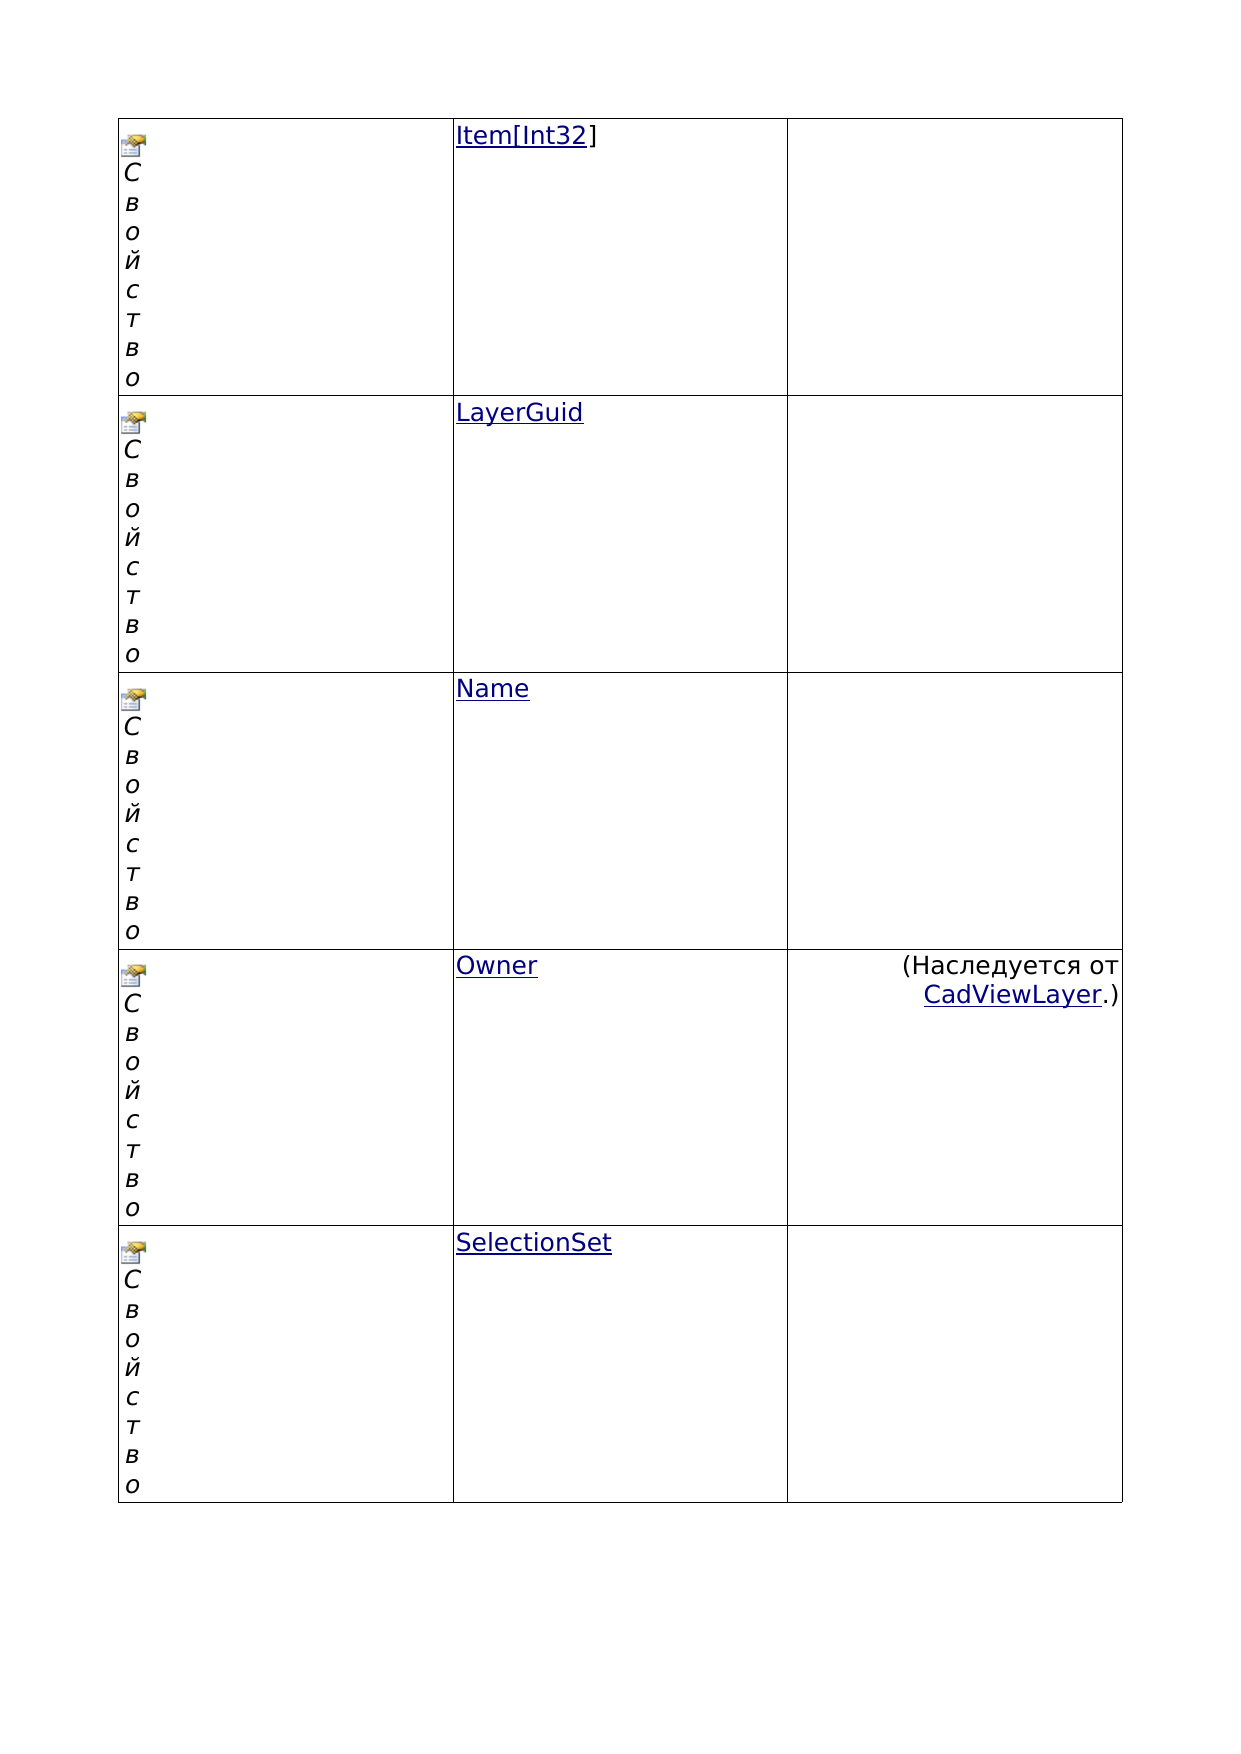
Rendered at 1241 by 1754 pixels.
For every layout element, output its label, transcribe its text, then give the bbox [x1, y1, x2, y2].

table_cell [788, 119, 1122, 395]
table_cell Owner [454, 950, 787, 1225]
table_cell SelectionSet [454, 1226, 787, 1502]
table_cell [788, 396, 1122, 672]
table_cell [119, 950, 453, 1225]
table_cell (Наследуется от CadViewLayer.) [788, 950, 1122, 1225]
picture [121, 963, 147, 989]
table_cell [788, 1226, 1122, 1502]
table_cell [119, 1226, 453, 1502]
table_cell [119, 673, 453, 948]
table_cell Name [454, 673, 787, 948]
picture [121, 1240, 147, 1266]
picture [121, 133, 147, 159]
picture [121, 687, 147, 713]
table_cell LayerGuid [454, 396, 787, 672]
table_cell Item[Int32] [454, 119, 787, 395]
picture [121, 410, 147, 436]
table_cell [119, 396, 453, 672]
table_cell [119, 119, 453, 395]
table_cell [788, 673, 1122, 948]
